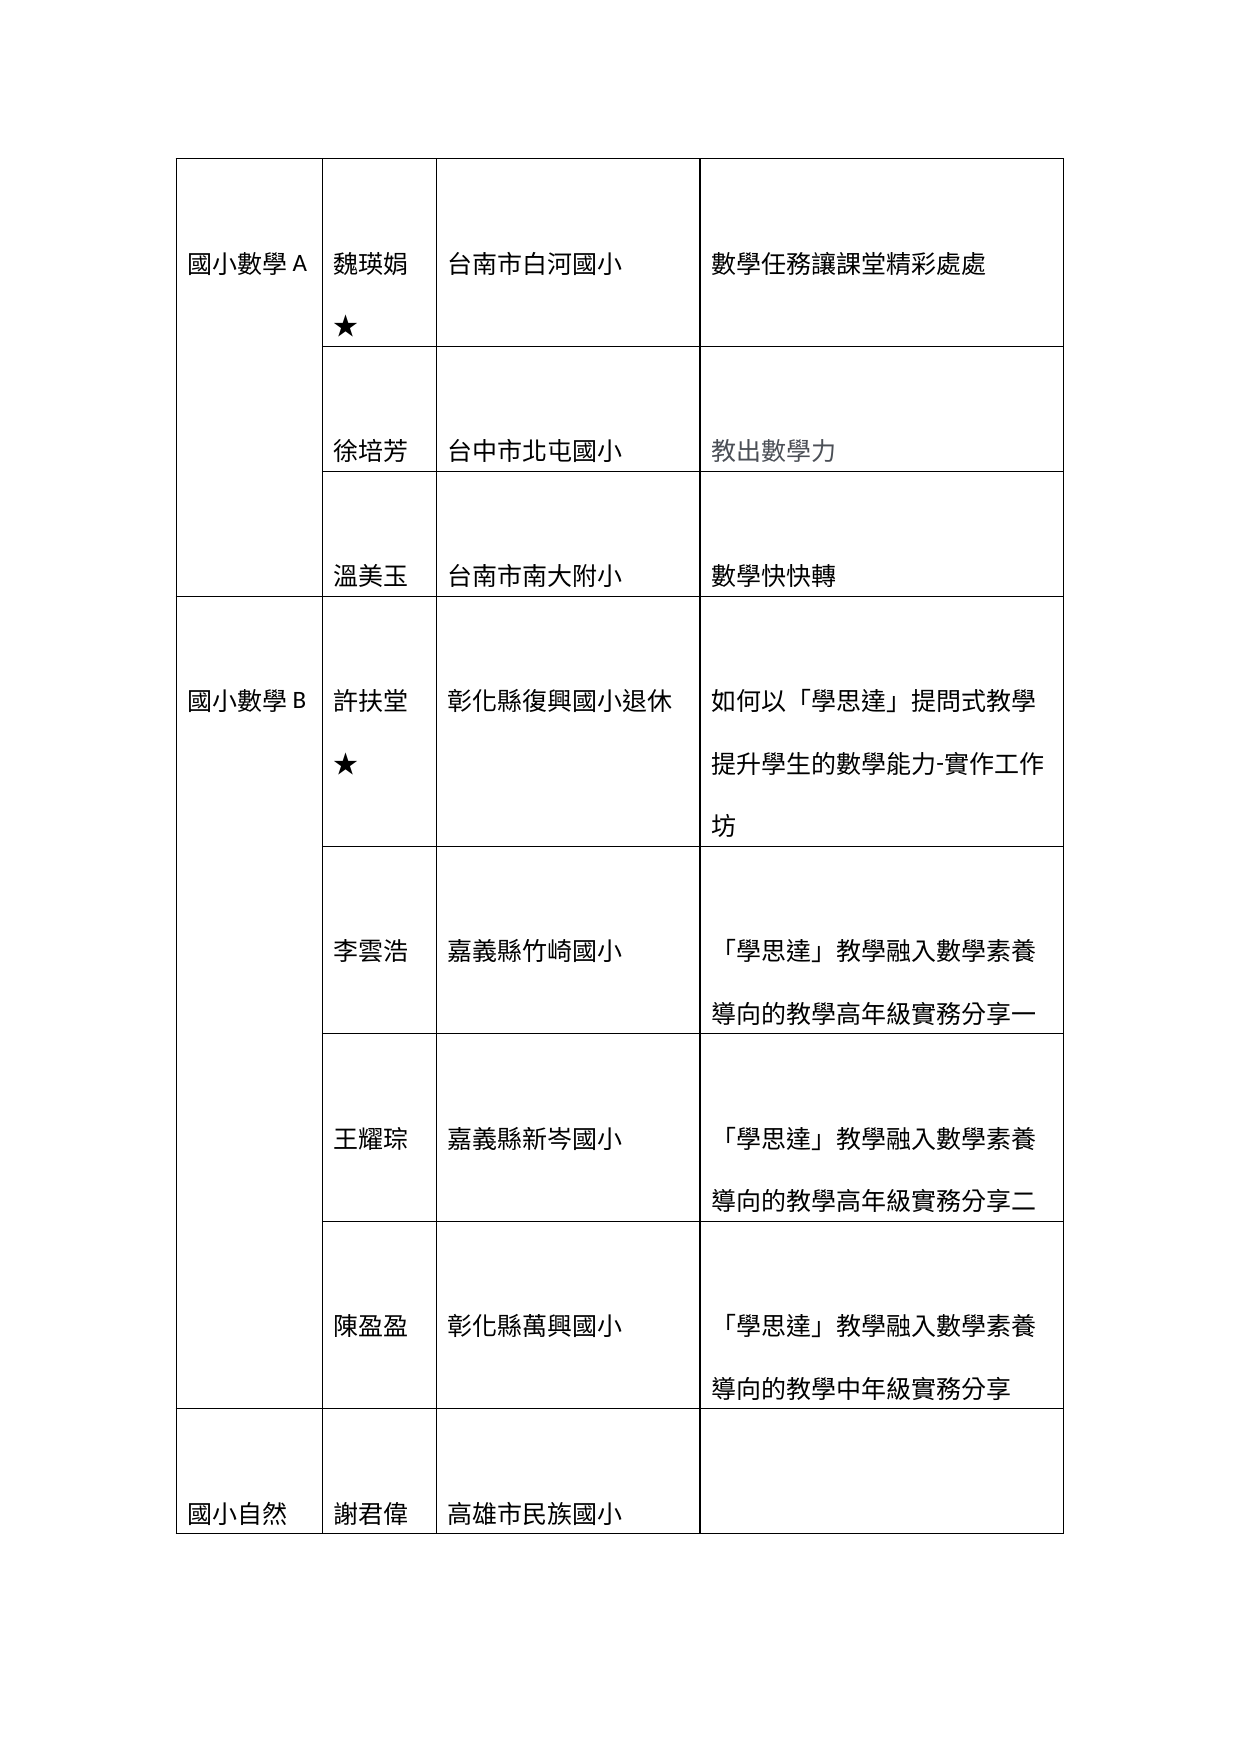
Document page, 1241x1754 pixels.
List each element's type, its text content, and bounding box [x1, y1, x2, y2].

table_cell [701, 1409, 1063, 1533]
table_cell 嘉義縣新岑國小 [437, 1034, 699, 1221]
table_cell 徐培芳 [323, 347, 436, 471]
table_cell 彰化縣復興國小退休 [437, 597, 699, 846]
table_cell 台南市白河國小 [437, 159, 699, 346]
table_cell 如何以「學思達」提問式教學提升學生的數學能力-實作工作坊 [701, 597, 1063, 846]
table_cell 「學思達」教學融入數學素養導向的教學高年級實務分享二 [701, 1034, 1063, 1221]
table_cell 國小數學A [177, 159, 322, 596]
table_cell 台南市南大附小 [437, 472, 699, 596]
table_cell 國小數學B [177, 597, 322, 1408]
table_cell 許扶堂★ [323, 597, 436, 846]
table_cell 高雄市民族國小 [437, 1409, 699, 1533]
table_cell 魏瑛娟★ [323, 159, 436, 346]
table_cell 「學思達」教學融入數學素養導向的教學中年級實務分享 [701, 1222, 1063, 1408]
table_cell 國小自然 [177, 1409, 322, 1533]
table_cell 李雲浩 [323, 847, 436, 1033]
table_cell 數學任務讓課堂精彩處處 [701, 159, 1063, 346]
table_cell 數學快快轉 [701, 472, 1063, 596]
table_cell 陳盈盈 [323, 1222, 436, 1408]
table_cell 嘉義縣竹崎國小 [437, 847, 699, 1033]
table_cell 王耀琮 [323, 1034, 436, 1221]
table_cell 溫美玉 [323, 472, 436, 596]
table_cell 謝君偉 [323, 1409, 436, 1533]
table_cell 教出數學力 [701, 347, 1063, 471]
table_cell 台中市北屯國小 [437, 347, 699, 471]
table_cell 彰化縣萬興國小 [437, 1222, 699, 1408]
table_cell 「學思達」教學融入數學素養導向的教學高年級實務分享一 [701, 847, 1063, 1033]
